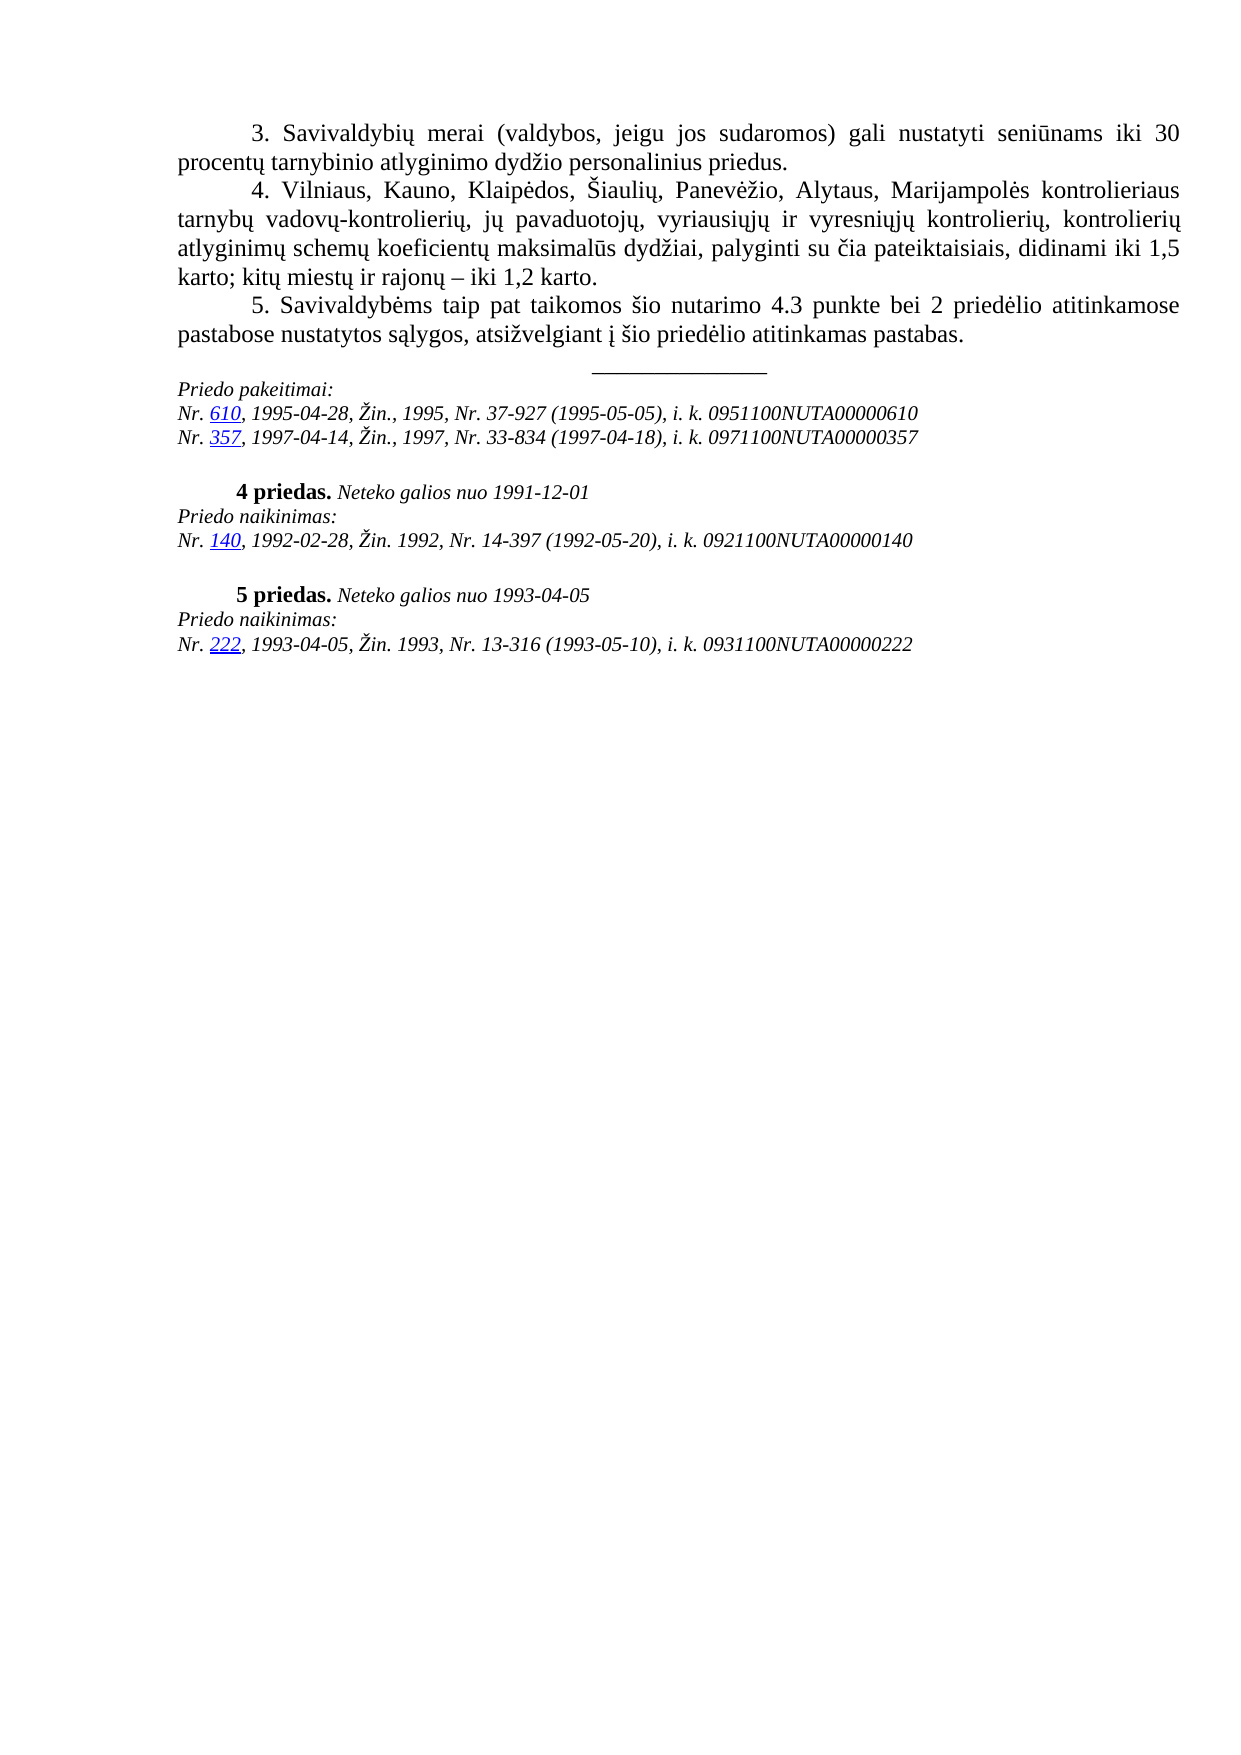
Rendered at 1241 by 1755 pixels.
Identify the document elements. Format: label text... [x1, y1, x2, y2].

text 5. Savivaldybėms taip pat taikomos šio nutarimo 4.3 punkte bei 2 priedėlio atitinkamose pastabose nustatytos sąlygos, atsižvelgiant į šio priedėlio atitinkamas pastabas. [177, 291, 1181, 348]
text Nr. 140, 1992-02-28, Žin. 1992, Nr. 14-397 (1992-05-20), i. k. 0921100NUTA00000140 [177, 528, 1181, 552]
text 4 priedas. Neteko galios nuo 1991-12-01 [177, 478, 1181, 504]
text Priedo pakeitimai: [177, 377, 1181, 401]
text 3. Savivaldybių merai (valdybos, jeigu jos sudaromos) gali nustatyti seniūnams iki 30 procentų tarnybinio atlyginimo dydžio personalinius priedus. [177, 118, 1181, 176]
text 5 priedas. Neteko galios nuo 1993-04-05 [177, 581, 1181, 607]
text 4. Vilniaus, Kauno, Klaipėdos, Šiaulių, Panevėžio, Alytaus, Marijampolės kontrolieriaus tarnybų vadovų-kontrolierių, jų pavaduotojų, vyriausiųjų ir vyresniųjų kontrolierių, kontrolierių atlyginimų schemų koeficientų maksimalūs dydžiai, palyginti su čia pateiktaisiais, didinami iki 1,5 karto; kitų miestų ir rajonų – iki 1,2 karto. [177, 176, 1181, 291]
text Nr. 357, 1997-04-14, Žin., 1997, Nr. 33-834 (1997-04-18), i. k. 0971100NUTA00000357 [177, 425, 1181, 449]
text ______________ [177, 348, 1181, 377]
text Priedo naikinimas: [177, 504, 1181, 528]
text Nr. 610, 1995-04-28, Žin., 1995, Nr. 37-927 (1995-05-05), i. k. 0951100NUTA00000610 [177, 401, 1181, 425]
text Priedo naikinimas: [177, 607, 1181, 631]
text Nr. 222, 1993-04-05, Žin. 1993, Nr. 13-316 (1993-05-10), i. k. 0931100NUTA00000222 [177, 631, 1181, 656]
